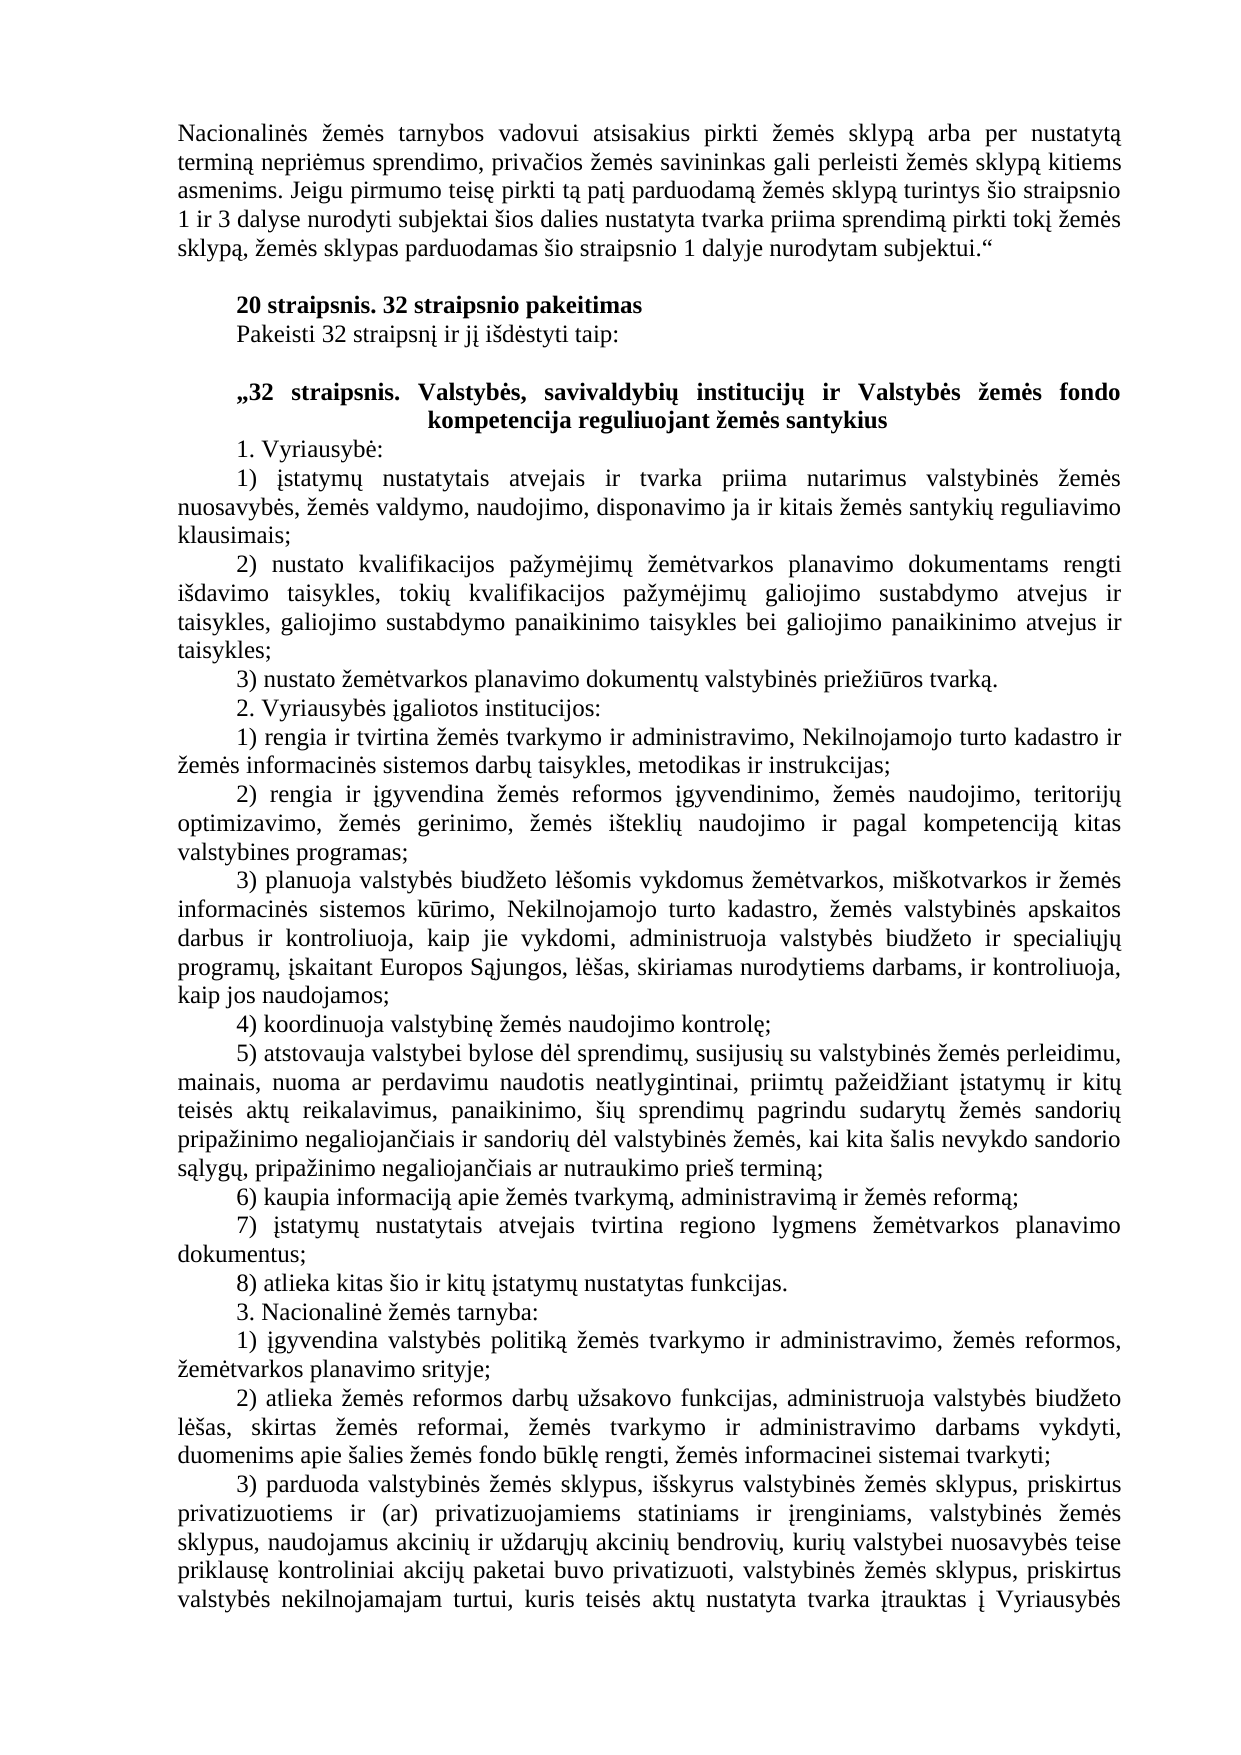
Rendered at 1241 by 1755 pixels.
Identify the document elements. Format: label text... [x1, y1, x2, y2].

text Pakeisti 32 straipsnį ir jį išdėstyti taip: [177, 319, 1122, 348]
text 1) įstatymų nustatytais atvejais ir tvarka priima nutarimus valstybinės žemės nuosavybės, žemės valdymo, naudojimo, disponavimo ja ir kitais žemės santykių reguliavimo klausimais; [177, 463, 1122, 549]
text „32 straipsnis. Valstybės, savivaldybių institucijų ir Valstybės žemės fondo kompetencija reguliuojant žemės santykius [236, 377, 1122, 434]
text 2) rengia ir įgyvendina žemės reformos įgyvendinimo, žemės naudojimo, teritorijų optimizavimo, žemės gerinimo, žemės išteklių naudojimo ir pagal kompetenciją kitas valstybines programas; [177, 779, 1122, 866]
text 3. Nacionalinė žemės tarnyba: [177, 1297, 1122, 1326]
text 3) parduoda valstybinės žemės sklypus, išskyrus valstybinės žemės sklypus, priskirtus privatizuotiems ir (ar) privatizuojamiems statiniams ir įrenginiams, valstybinės žemės sklypus, naudojamus akcinių ir uždarųjų akcinių bendrovių, kurių valstybei nuosavybės teise priklausę kontroliniai akcijų paketai buvo privatizuoti, valstybinės žemės sklypus, priskirtus valstybės nekilnojamajam turtui, kuris teisės aktų nustatyta tvarka įtrauktas į Vyriausybės [177, 1469, 1122, 1613]
text 2) atlieka žemės reformos darbų užsakovo funkcijas, administruoja valstybės biudžeto lėšas, skirtas žemės reformai, žemės tvarkymo ir administravimo darbams vykdyti, duomenims apie šalies žemės fondo būklę rengti, žemės informacinei sistemai tvarkyti; [177, 1383, 1122, 1469]
text 2. Vyriausybės įgaliotos institucijos: [177, 693, 1122, 722]
text 7) įstatymų nustatytais atvejais tvirtina regiono lygmens žemėtvarkos planavimo dokumentus; [177, 1211, 1122, 1268]
text 3) planuoja valstybės biudžeto lėšomis vykdomus žemėtvarkos, miškotvarkos ir žemės informacinės sistemos kūrimo, Nekilnojamojo turto kadastro, žemės valstybinės apskaitos darbus ir kontroliuoja, kaip jie vykdomi, administruoja valstybės biudžeto ir specialiųjų programų, įskaitant Europos Sąjungos, lėšas, skiriamas nurodytiems darbams, ir kontroliuoja, kaip jos naudojamos; [177, 866, 1122, 1009]
text 5) atstovauja valstybei bylose dėl sprendimų, susijusių su valstybinės žemės perleidimu, mainais, nuoma ar perdavimu naudotis neatlygintinai, priimtų pažeidžiant įstatymų ir kitų teisės aktų reikalavimus, panaikinimo, šių sprendimų pagrindu sudarytų žemės sandorių pripažinimo negaliojančiais ir sandorių dėl valstybinės žemės, kai kita šalis nevykdo sandorio sąlygų, pripažinimo negaliojančiais ar nutraukimo prieš terminą; [177, 1038, 1122, 1182]
text 3) nustato žemėtvarkos planavimo dokumentų valstybinės priežiūros tvarką. [177, 664, 1122, 693]
text 8) atlieka kitas šio ir kitų įstatymų nustatytas funkcijas. [177, 1268, 1122, 1297]
text Nacionalinės žemės tarnybos vadovui atsisakius pirkti žemės sklypą arba per nustatytą terminą nepriėmus sprendimo, privačios žemės savininkas gali perleisti žemės sklypą kitiems asmenims. Jeigu pirmumo teisę pirkti tą patį parduodamą žemės sklypą turintys šio straipsnio 1 ir 3 dalyse nurodyti subjektai šios dalies nustatyta tvarka priima sprendimą pirkti tokį žemės sklypą, žemės sklypas parduodamas šio straipsnio 1 dalyje nurodytam subjektui.“ [177, 118, 1122, 262]
text 4) koordinuoja valstybinę žemės naudojimo kontrolę; [177, 1009, 1122, 1038]
text 2) nustato kvalifikacijos pažymėjimų žemėtvarkos planavimo dokumentams rengti išdavimo taisykles, tokių kvalifikacijos pažymėjimų galiojimo sustabdymo atvejus ir taisykles, galiojimo sustabdymo panaikinimo taisykles bei galiojimo panaikinimo atvejus ir taisykles; [177, 549, 1122, 664]
text 1) įgyvendina valstybės politiką žemės tvarkymo ir administravimo, žemės reformos, žemėtvarkos planavimo srityje; [177, 1326, 1122, 1383]
text 20 straipsnis. 32 straipsnio pakeitimas [177, 291, 1122, 319]
text 6) kaupia informaciją apie žemės tvarkymą, administravimą ir žemės reformą; [177, 1182, 1122, 1211]
text 1. Vyriausybė: [177, 434, 1122, 463]
text 1) rengia ir tvirtina žemės tvarkymo ir administravimo, Nekilnojamojo turto kadastro ir žemės informacinės sistemos darbų taisykles, metodikas ir instrukcijas; [177, 722, 1122, 779]
